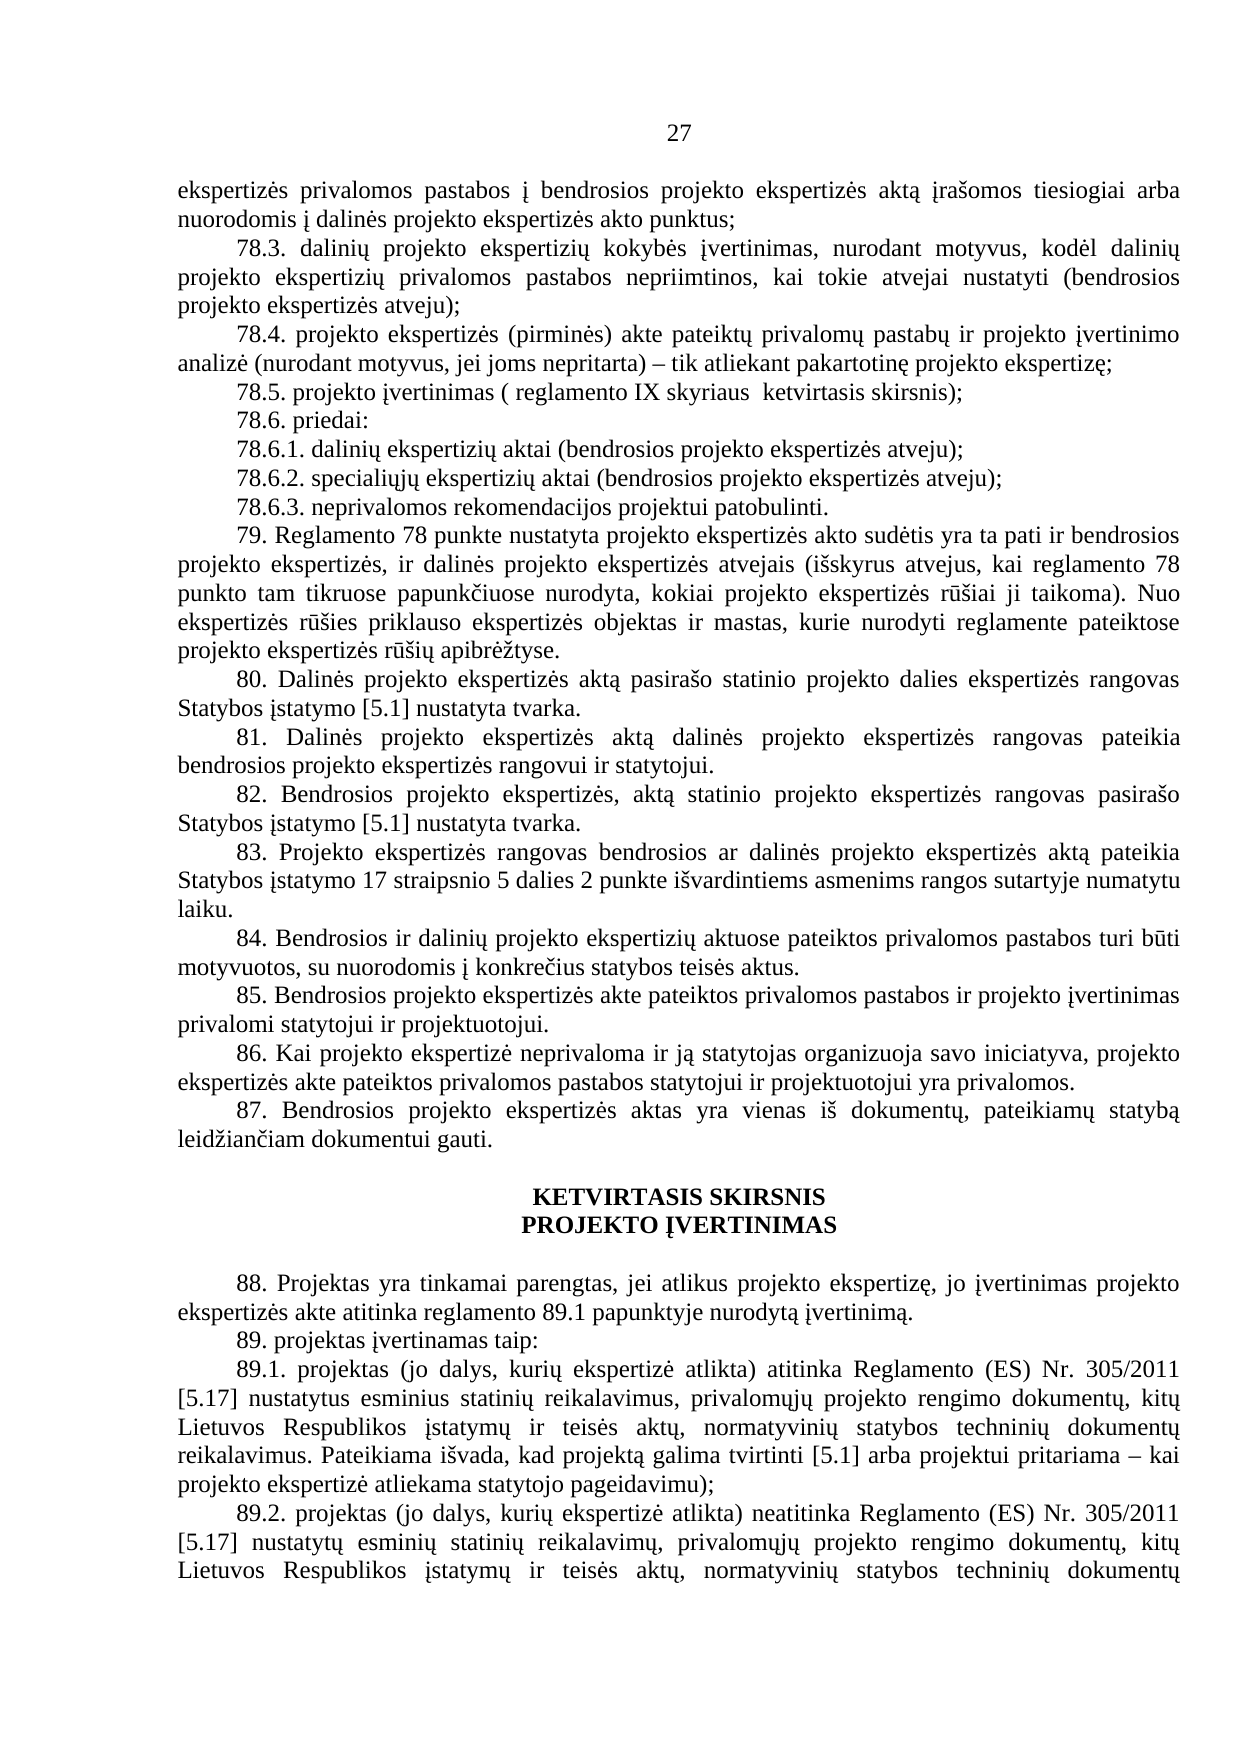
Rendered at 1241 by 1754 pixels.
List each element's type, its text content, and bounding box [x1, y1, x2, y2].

text 84. Bendrosios ir dalinių projekto ekspertizių aktuose pateiktos privalomos pastabos turi būti motyvuotos, su nuorodomis į konkrečius statybos teisės aktus. [177, 923, 1181, 981]
text 78.5. projekto įvertinimas ( reglamento IX skyriaus ketvirtasis skirsnis); [177, 377, 1181, 406]
text 78.3. dalinių projekto ekspertizių kokybės įvertinimas, nurodant motyvus, kodėl dalinių projekto ekspertizių privalomos pastabos nepriimtinos, kai tokie atvejai nustatyti (bendrosios projekto ekspertizės atveju); [177, 233, 1181, 319]
text 89. projektas įvertinamas taip: [177, 1326, 1181, 1354]
text 78.4. projekto ekspertizės (pirminės) akte pateiktų privalomų pastabų ir projekto įvertinimo analizė (nurodant motyvus, jei joms nepritarta) – tik atliekant pakartotinę projekto ekspertizę; [177, 319, 1181, 377]
text PROJEKTO ĮVERTINIMAS [177, 1211, 1181, 1239]
text 85. Bendrosios projekto ekspertizės akte pateiktos privalomos pastabos ir projekto įvertinimas privalomi statytojui ir projektuotojui. [177, 981, 1181, 1038]
text 89.2. projektas (jo dalys, kurių ekspertizė atlikta) neatitinka Reglamento (ES) Nr. 305/2011 [5.17] nustatytų esminių statinių reikalavimų, privalomųjų projekto rengimo dokumentų, kitų Lietuvos Respublikos įstatymų ir teisės aktų, normatyvinių statybos techninių dokumentų [177, 1498, 1181, 1584]
text 87. Bendrosios projekto ekspertizės aktas yra vienas iš dokumentų, pateikiamų statybą leidžiančiam dokumentui gauti. [177, 1096, 1181, 1153]
text 88. Projektas yra tinkamai parengtas, jei atlikus projekto ekspertizę, jo įvertinimas projekto ekspertizės akte atitinka reglamento 89.1 papunktyje nurodytą įvertinimą. [177, 1268, 1181, 1326]
text 79. Reglamento 78 punkte nustatyta projekto ekspertizės akto sudėtis yra ta pati ir bendrosios projekto ekspertizės, ir dalinės projekto ekspertizės atvejais (išskyrus atvejus, kai reglamento 78 punkto tam tikruose papunkčiuose nurodyta, kokiai projekto ekspertizės rūšiai ji taikoma). Nuo ekspertizės rūšies priklauso ekspertizės objektas ir mastas, kurie nurodyti reglamente pateiktose projekto ekspertizės rūšių apibrėžtyse. [177, 521, 1181, 664]
text 78.6.2. specialiųjų ekspertizių aktai (bendrosios projekto ekspertizės atveju); [177, 463, 1181, 492]
text 78.6. priedai: [177, 406, 1181, 434]
text 78.6.1. dalinių ekspertizių aktai (bendrosios projekto ekspertizės atveju); [177, 434, 1181, 463]
text 80. Dalinės projekto ekspertizės aktą pasirašo statinio projekto dalies ekspertizės rangovas Statybos įstatymo [5.1] nustatyta tvarka. [177, 664, 1181, 722]
text 78.6.3. neprivalomos rekomendacijos projektui patobulinti. [177, 492, 1181, 521]
text KETVIRTASIS SKIRSNIS [177, 1182, 1181, 1211]
text 82. Bendrosios projekto ekspertizės, aktą statinio projekto ekspertizės rangovas pasirašo Statybos įstatymo [5.1] nustatyta tvarka. [177, 779, 1181, 837]
text 86. Kai projekto ekspertizė neprivaloma ir ją statytojas organizuoja savo iniciatyva, projekto ekspertizės akte pateiktos privalomos pastabos statytojui ir projektuotojui yra privalomos. [177, 1038, 1181, 1096]
text 89.1. projektas (jo dalys, kurių ekspertizė atlikta) atitinka Reglamento (ES) Nr. 305/2011 [5.17] nustatytus esminius statinių reikalavimus, privalomųjų projekto rengimo dokumentų, kitų Lietuvos Respublikos įstatymų ir teisės aktų, normatyvinių statybos techninių dokumentų reikalavimus. Pateikiama išvada, kad projektą galima tvirtinti [5.1] arba projektui pritariama – kai projekto ekspertizė atliekama statytojo pageidavimu); [177, 1354, 1181, 1498]
text ekspertizės privalomos pastabos į bendrosios projekto ekspertizės aktą įrašomos tiesiogiai arba nuorodomis į dalinės projekto ekspertizės akto punktus; [177, 176, 1181, 233]
text 81. Dalinės projekto ekspertizės aktą dalinės projekto ekspertizės rangovas pateikia bendrosios projekto ekspertizės rangovui ir statytojui. [177, 722, 1181, 779]
text 83. Projekto ekspertizės rangovas bendrosios ar dalinės projekto ekspertizės aktą pateikia Statybos įstatymo 17 straipsnio 5 dalies 2 punkte išvardintiems asmenims rangos sutartyje numatytu laiku. [177, 837, 1181, 923]
